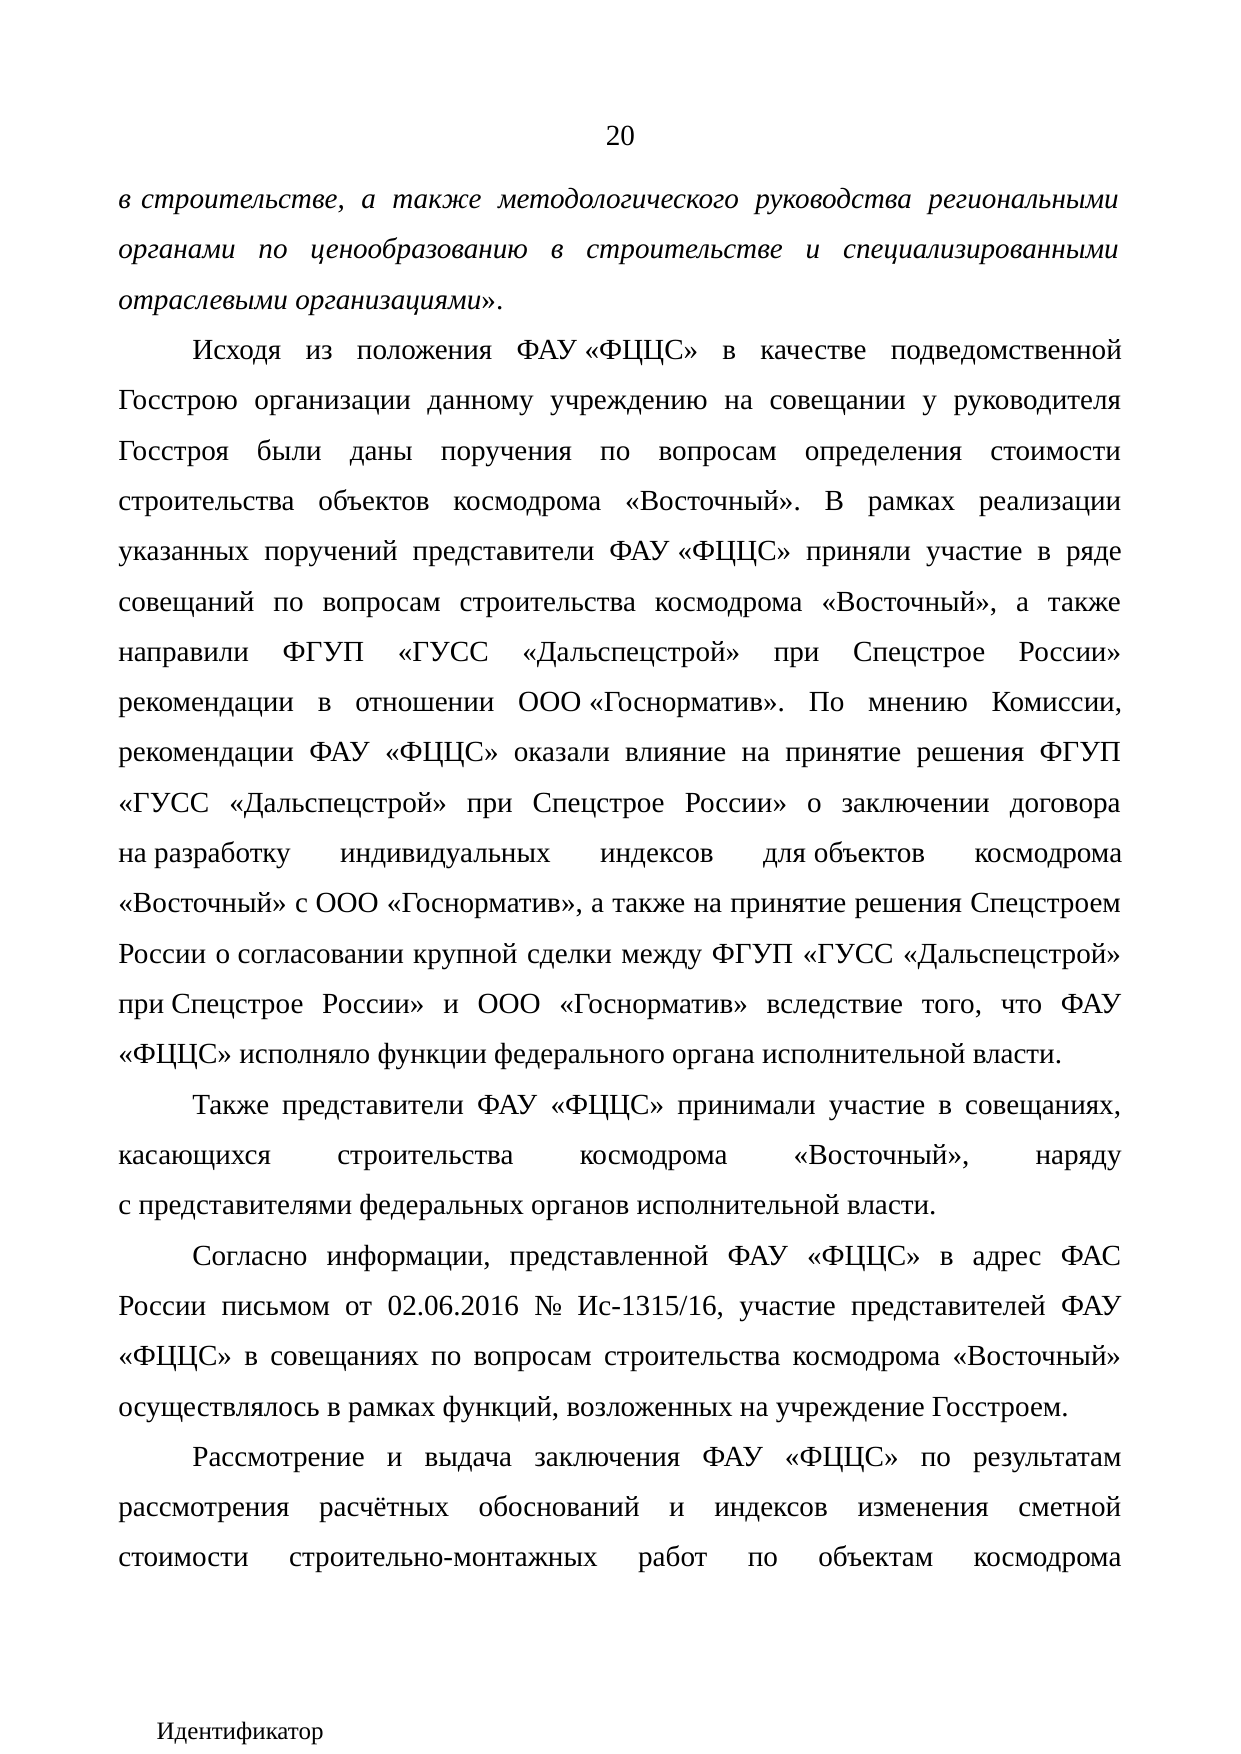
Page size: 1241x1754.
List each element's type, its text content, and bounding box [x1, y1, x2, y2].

text Также представители ФАУ «ФЦЦС» принимали участие в совещаниях, касающихся строительства космодрома «Восточный», наряду с представителями федеральных органов исполнительной власти. [118, 1087, 1122, 1221]
text в строительстве, а также методологического руководства региональными органами по ценообразованию в строительстве и специализированными отраслевыми организациями». [118, 181, 1122, 315]
text Рассмотрение и выдача заключения ФАУ «ФЦЦС» по результатам рассмотрения расчётных обоснований и индексов изменения сметной стоимости строительно-монтажных работ по объектам космодрома [118, 1439, 1122, 1573]
text Исходя из положения ФАУ «ФЦЦС» в качестве подведомственной Госстрою организации данному учреждению на совещании у руководителя Госстроя были даны поручения по вопросам определения стоимости строительства объектов космодрома «Восточный». В рамках реализации указанных поручений представители ФАУ «ФЦЦС» приняли участие в ряде совещаний по вопросам строительства космодрома «Восточный», а также направили ФГУП «ГУСС «Дальспецстрой» при Спецстрое России» рекомендации в отношении ООО «Госнорматив». По мнению Комиссии, рекомендации ФАУ «ФЦЦС» оказали влияние на принятие решения ФГУП «ГУСС «Дальспецстрой» при Спецстрое России» о заключении договора на разработку индивидуальных индексов для объектов космодрома «Восточный» с ООО «Госнорматив», а также на принятие решения Спецстроем России о согласовании крупной сделки между ФГУП «ГУСС «Дальспецстрой» при Спецстрое России» и ООО «Госнорматив» вследствие того, что ФАУ «ФЦЦС» исполняло функции федерального органа исполнительной власти. [118, 332, 1122, 1070]
text Согласно информации, представленной ФАУ «ФЦЦС» в адрес ФАС России письмом от 02.06.2016 № Ис-1315/16, участие представителей ФАУ «ФЦЦС» в совещаниях по вопросам строительства космодрома «Восточный» осуществлялось в рамках функций, возложенных на учреждение Госстроем. [118, 1238, 1122, 1422]
